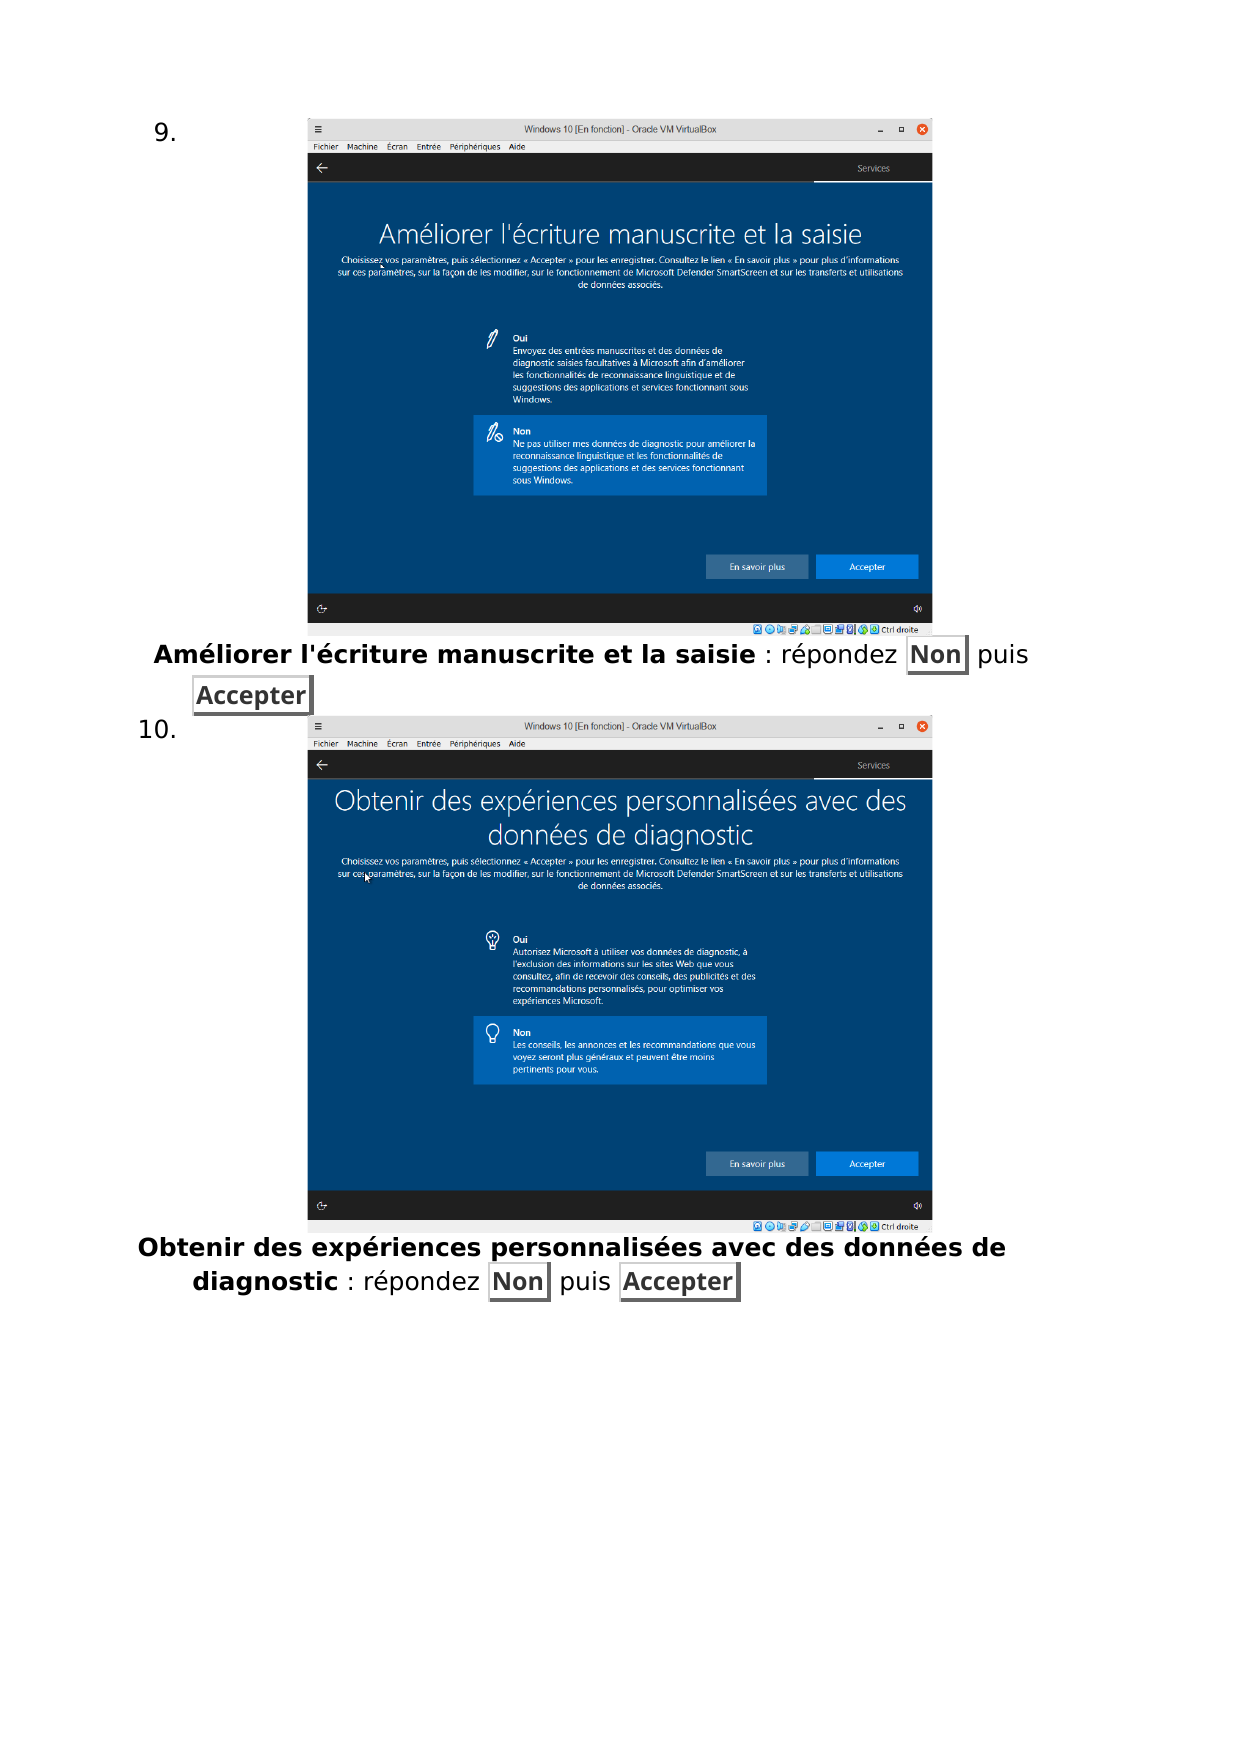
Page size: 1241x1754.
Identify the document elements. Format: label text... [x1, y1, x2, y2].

picture [307, 715, 933, 1233]
list Obtenir des expériences personnalisées avec des données de diagnostic : répondez Non puis Accepter [177, 716, 1122, 1302]
list Améliorer l'écriture manuscrite et la saisie : répondez Non puis Accepter [177, 118, 1122, 716]
picture [307, 118, 933, 636]
